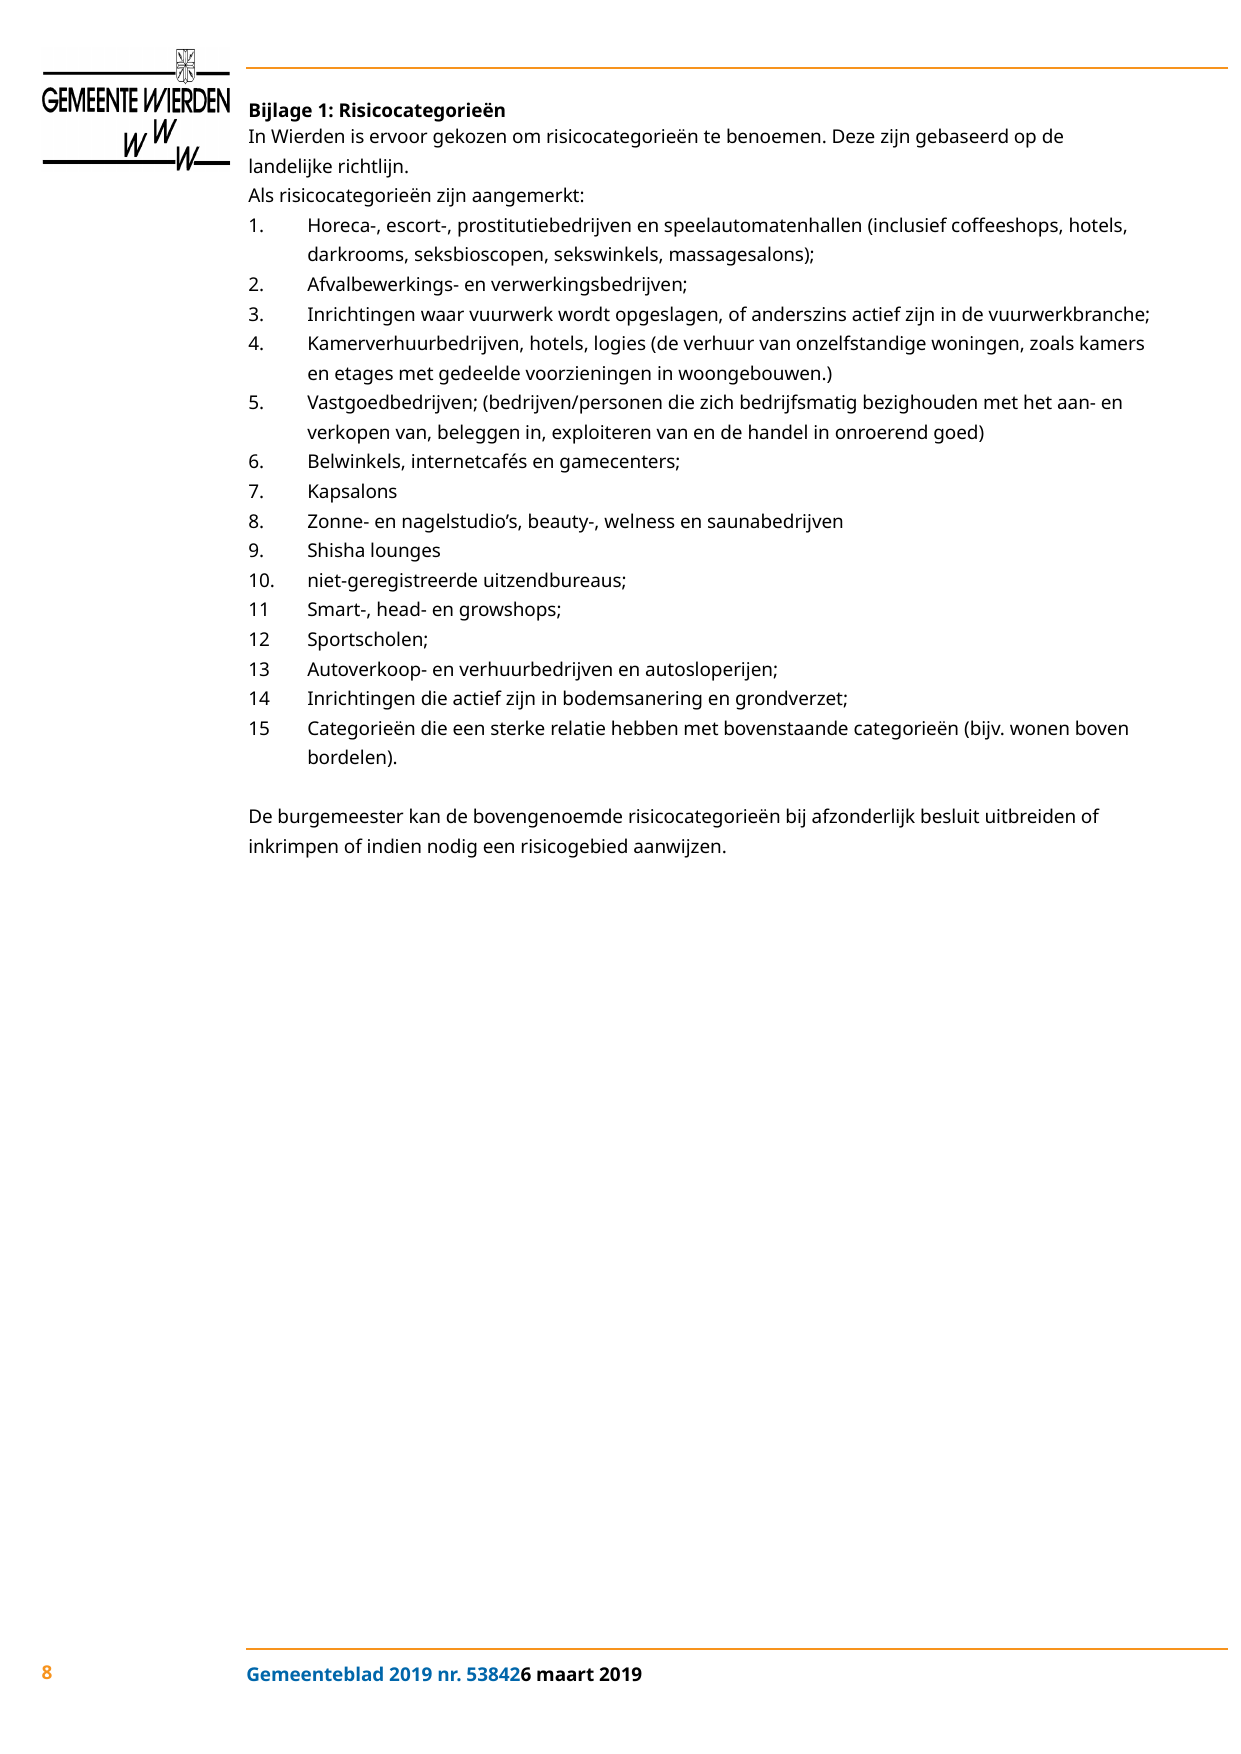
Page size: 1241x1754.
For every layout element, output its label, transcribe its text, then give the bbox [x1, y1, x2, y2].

list Inrichtingen die actief zijn in bodemsanering en grondverzet; [248, 685, 1152, 711]
text In Wierden is ervoor gekozen om risicocategorieën te benoemen. Deze zijn gebaseerd op de landelijke richtlijn. [248, 123, 1152, 179]
list Autoverkoop- en verhuurbedrijven en autosloperijen; [248, 656, 1152, 682]
list Categorieën die een sterke relatie hebben met bovenstaande categorieën (bijv. wonen boven bordelen). [248, 715, 1152, 770]
list Smart-, head- en growshops; [248, 597, 1152, 622]
picture [41, 47, 231, 172]
list Vastgoedbedrijven; (bedrijven/personen die zich bedrijfsmatig bezighouden met het aan- en verkopen van, beleggen in, exploiteren van en de handel in onroerend goed) [248, 389, 1152, 445]
text Bijlage 1: Risicocategorieën [248, 95, 1152, 123]
list Kamerverhuurbedrijven, hotels, logies (de verhuur van onzelfstandige woningen, zoals kamers en etages met gedeelde voorzieningen in woongebouwen.) [248, 330, 1152, 386]
list Shisha lounges [248, 537, 1152, 563]
list Belwinkels, internetcafés en gamecenters; [248, 449, 1152, 474]
list Afvalbewerkings- en verwerkingsbedrijven; [248, 271, 1152, 297]
list Zonne- en nagelstudio’s, beauty-, welness en saunabedrijven [248, 508, 1152, 534]
list Sportscholen; [248, 626, 1152, 652]
list Inrichtingen waar vuurwerk wordt opgeslagen, of anderszins actief zijn in de vuurwerkbranche; [248, 301, 1152, 327]
text Als risicocategorieën zijn aangemerkt: [248, 182, 1152, 208]
list Kapsalons [248, 478, 1152, 504]
list niet-geregistreerde uitzendbureaus; [248, 567, 1152, 593]
text De burgemeester kan de bovengenoemde risicocategorieën bij afzonderlijk besluit uitbreiden of inkrimpen of indien nodig een risicogebied aanwijzen. [248, 804, 1152, 859]
list Horeca-, escort-, prostitutiebedrijven en speelautomatenhallen (inclusief coffeeshops, hotels, darkrooms, seksbioscopen, sekswinkels, massagesalons); [248, 212, 1152, 267]
